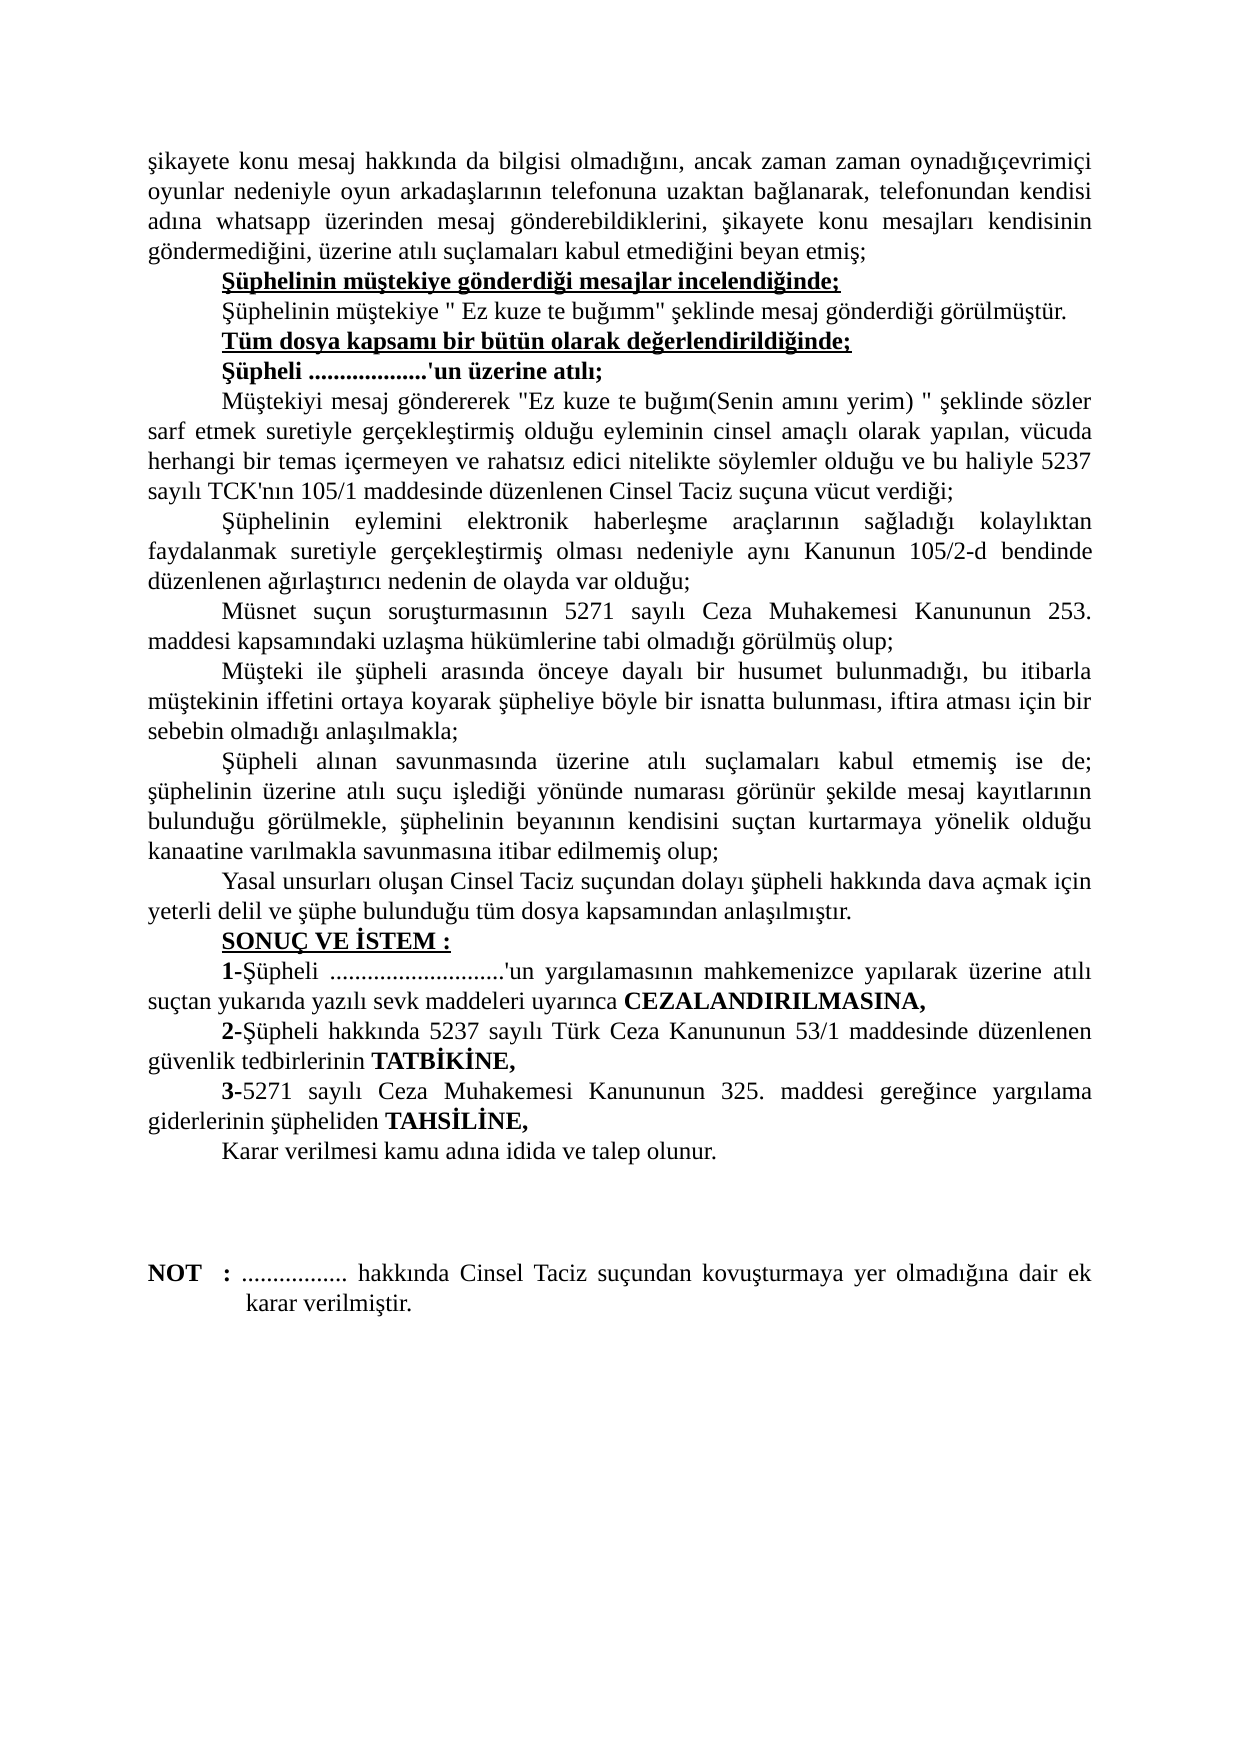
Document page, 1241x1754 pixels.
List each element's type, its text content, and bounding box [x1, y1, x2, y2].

text Şüphelinin müştekiye " Ez kuze te buğımm" şeklinde mesaj gönderdiği görülmüştür. [148, 296, 1093, 326]
text Müsnet suçun soruşturmasının 5271 sayılı Ceza Muhakemesi Kanununun 253. maddesi kapsamındaki uzlaşma hükümlerine tabi olmadığı görülmüş olup; [148, 596, 1093, 656]
text Müşteki ile şüpheli arasında önceye dayalı bir husumet bulunmadığı, bu itibarla müştekinin iffetini ortaya koyarak şüpheliye böyle bir isnatta bulunması, iftira atması için bir sebebin olmadığı anlaşılmakla; [148, 656, 1093, 746]
text Müştekiyi mesaj göndererek "Ez kuze te buğım(Senin amını yerim) " şeklinde sözler sarf etmek suretiyle gerçekleştirmiş olduğu eyleminin cinsel amaçlı olarak yapılan, vücuda herhangi bir temas içermeyen ve rahatsız edici nitelikte söylemler olduğu ve bu haliyle 5237 sayılı TCK'nın 105/1 maddesinde düzenlenen Cinsel Taciz suçuna vücut verdiği; [148, 386, 1093, 506]
text Tüm dosya kapsamı bir bütün olarak değerlendirildiğinde; [148, 326, 1093, 356]
text 1-Şüpheli ............................'un yargılamasının mahkemenizce yapılarak üzerine atılı suçtan yukarıda yazılı sevk maddeleri uyarınca CEZALANDIRILMASINA, [148, 956, 1093, 1016]
text şikayete konu mesaj hakkında da bilgisi olmadığını, ancak zaman zaman oynadığıçevrimiçi oyunlar nedeniyle oyun arkadaşlarının telefonuna uzaktan bağlanarak, telefonundan kendisi adına whatsapp üzerinden mesaj gönderebildiklerini, şikayete konu mesajları kendisinin göndermediğini, üzerine atılı suçlamaları kabul etmediğini beyan etmiş; [148, 146, 1093, 266]
text Şüphelinin eylemini elektronik haberleşme araçlarının sağladığı kolaylıktan faydalanmak suretiyle gerçekleştirmiş olması nedeniyle aynı Kanunun 105/2-d bendinde düzenlenen ağırlaştırıcı nedenin de olayda var olduğu; [148, 506, 1093, 596]
text Şüpheli alınan savunmasında üzerine atılı suçlamaları kabul etmemiş ise de; şüphelinin üzerine atılı suçu işlediği yönünde numarası görünür şekilde mesaj kayıtlarının bulunduğu görülmekle, şüphelinin beyanının kendisini suçtan kurtarmaya yönelik olduğu kanaatine varılmakla savunmasına itibar edilmemiş olup; [148, 746, 1093, 866]
text NOT : ................. hakkında Cinsel Taciz suçundan kovuşturmaya yer olmadığına dair ek karar verilmiştir. [148, 1258, 1093, 1318]
text Yasal unsurları oluşan Cinsel Taciz suçundan dolayı şüpheli hakkında dava açmak için yeterli delil ve şüphe bulunduğu tüm dosya kapsamından anlaşılmıştır. [148, 866, 1093, 926]
text Şüphelinin müştekiye gönderdiği mesajlar incelendiğinde; [148, 266, 1093, 296]
text Karar verilmesi kamu adına idida ve talep olunur. [148, 1136, 1093, 1166]
text SONUÇ VE İSTEM : [148, 926, 1093, 956]
text Şüpheli ...................'un üzerine atılı; [148, 356, 1093, 386]
text 2-Şüpheli hakkında 5237 sayılı Türk Ceza Kanununun 53/1 maddesinde düzenlenen güvenlik tedbirlerinin TATBİKİNE, [148, 1016, 1093, 1076]
text 3-5271 sayılı Ceza Muhakemesi Kanununun 325. maddesi gereğince yargılama giderlerinin şüpheliden TAHSİLİNE, [148, 1076, 1093, 1136]
